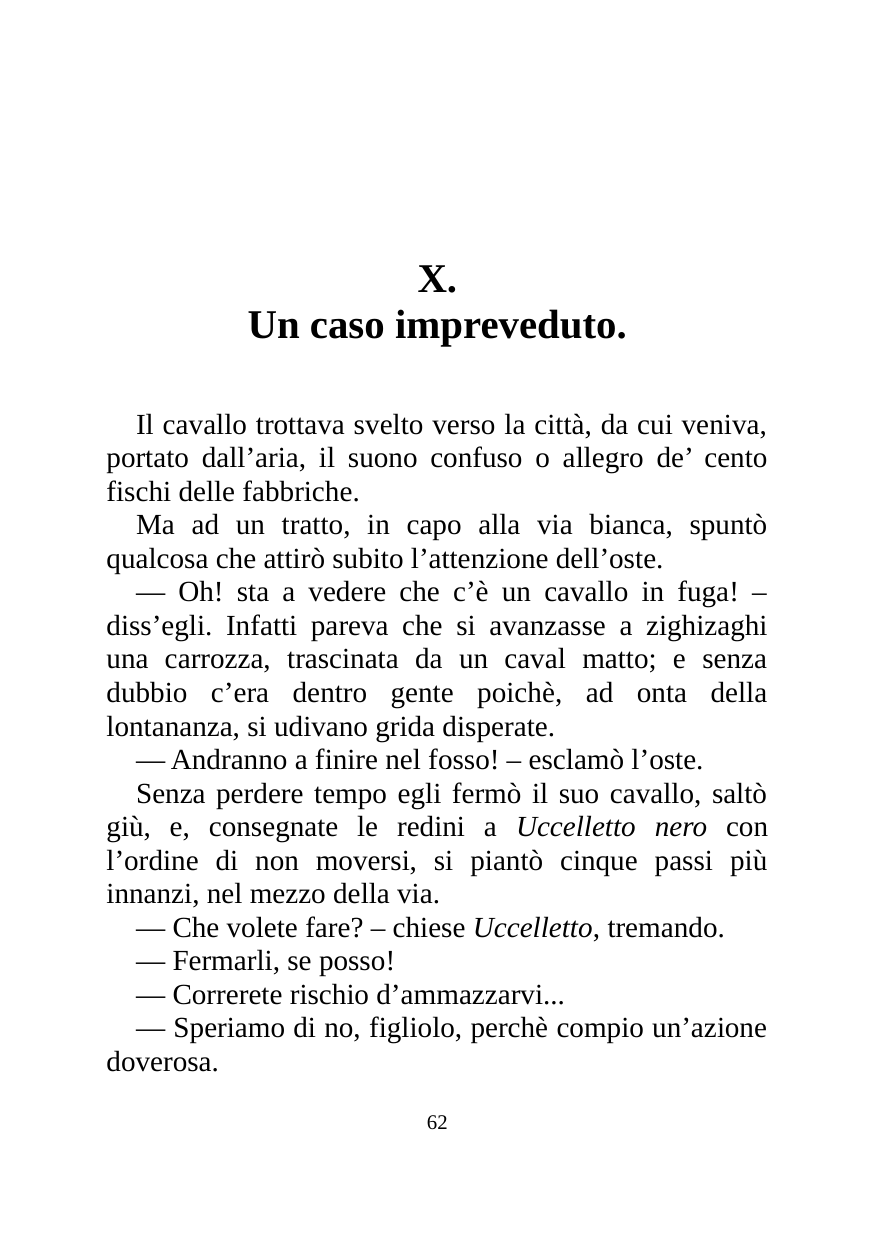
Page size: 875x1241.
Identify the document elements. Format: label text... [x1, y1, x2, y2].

text Senza perdere tempo egli fermò il suo cavallo, saltò giù, e, consegnate le redini a Uccelletto nero con l’ordine di non moversi, si piantò cinque passi più innanzi, nel mezzo della via. [106, 776, 768, 910]
subtitle X. Un caso impreveduto. [106, 254, 768, 348]
text — Che volete fare? – chiese Uccelletto, tremando. [106, 910, 768, 943]
text Ma ad un tratto, in capo alla via bianca, spuntò qualcosa che attirò subito l’attenzione dell’oste. [106, 507, 768, 574]
text — Speriamo di no, figliolo, perchè compio un’azione doverosa. [106, 1011, 768, 1078]
text — Fermarli, se posso! [106, 943, 768, 977]
text — Correrete rischio d’ammazzarvi... [106, 977, 768, 1011]
text — Oh! sta a vedere che c’è un cavallo in fuga! – diss’egli. Infatti pareva che si avanzasse a zighizaghi una carrozza, trascinata da un caval matto; e senza dubbio c’era dentro gente poichè, ad onta della lontananza, si udivano grida disperate. [106, 574, 768, 742]
text Il cavallo trottava svelto verso la città, da cui veniva, portato dall’aria, il suono confuso o allegro de’ cento fischi delle fabbriche. [106, 407, 768, 507]
text — Andranno a finire nel fosso! – esclamò l’oste. [106, 742, 768, 776]
